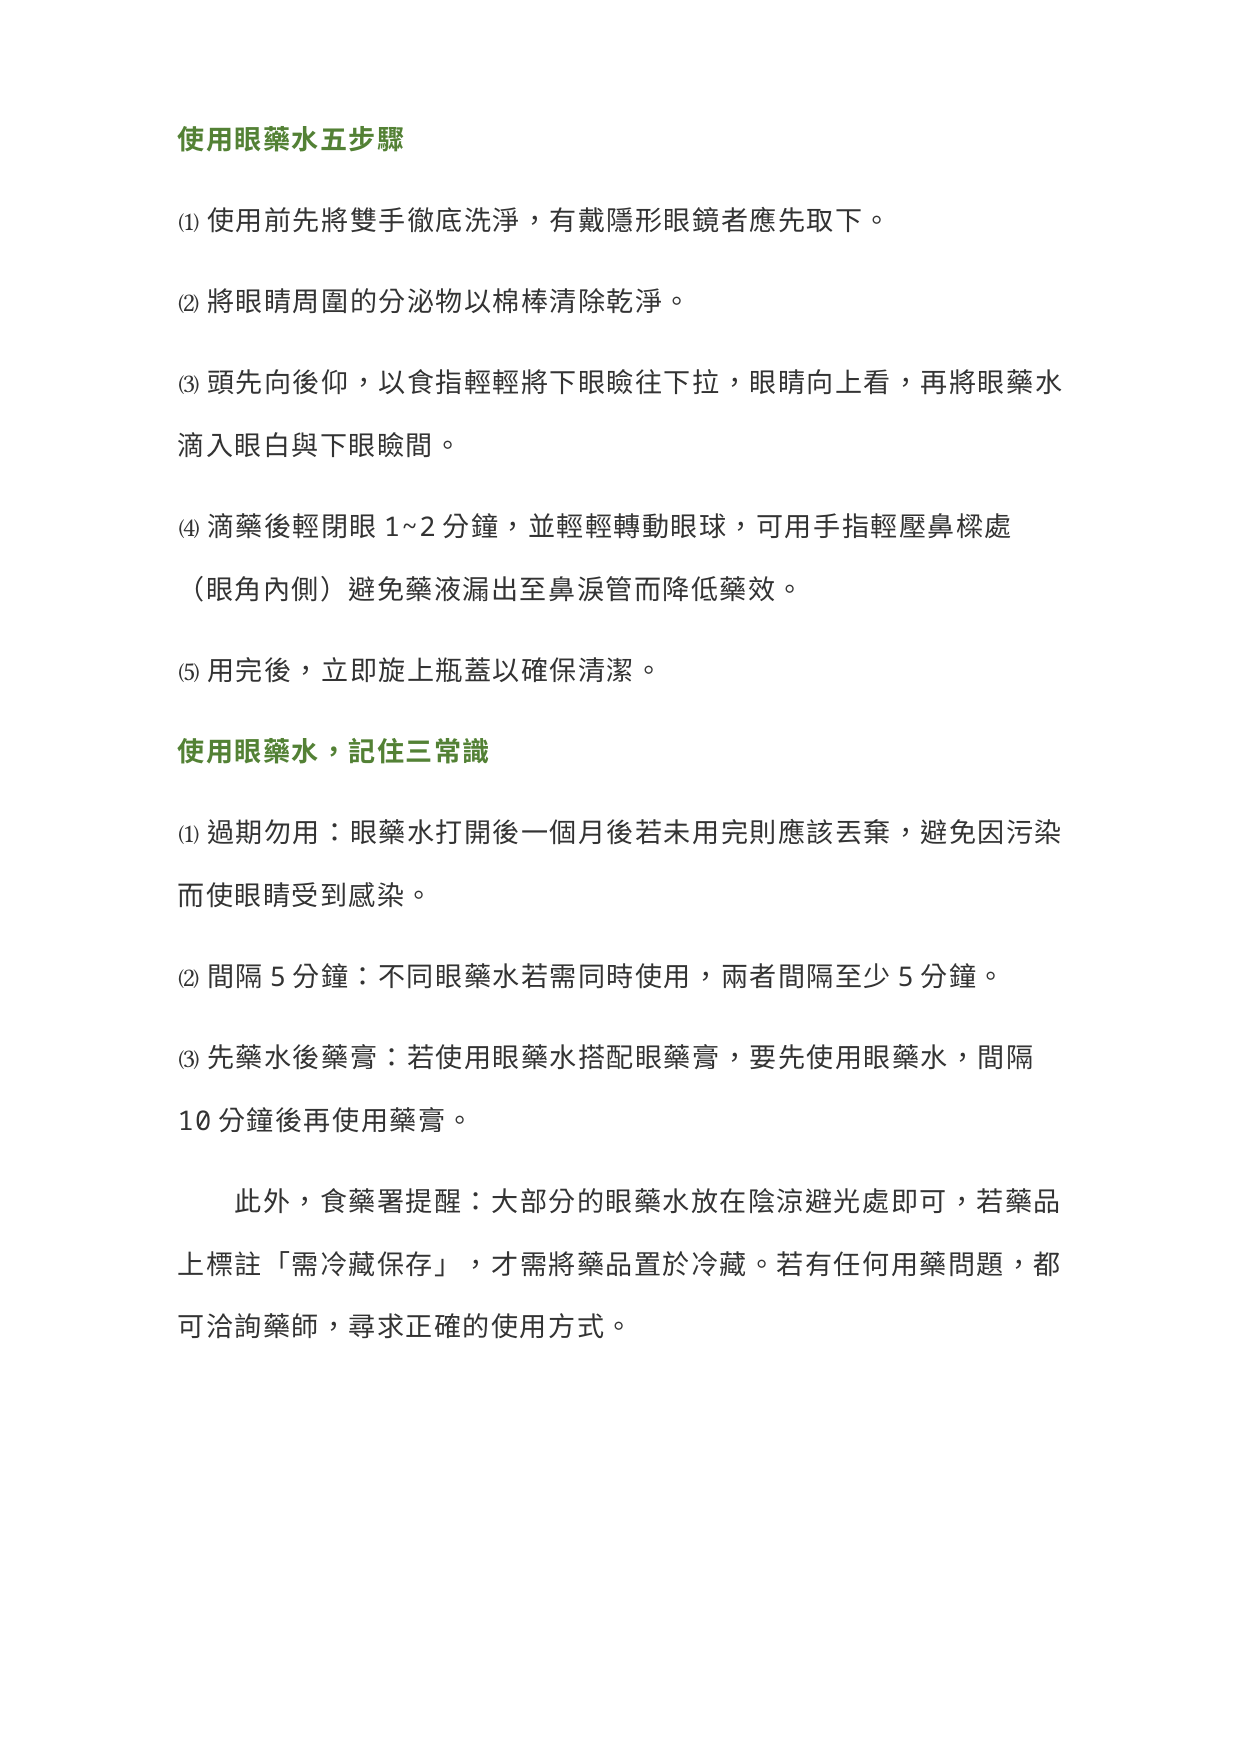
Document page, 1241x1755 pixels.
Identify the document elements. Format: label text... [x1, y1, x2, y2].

text ⑵間隔5分鐘：不同眼藥水若需同時使用，兩者間隔至少5分鐘。 [177, 933, 1063, 996]
text 使用眼藥水，記住三常識 [177, 708, 1063, 771]
text ⑸用完後，立即旋上瓶蓋以確保清潔。 [177, 627, 1063, 689]
text ⑶先藥水後藥膏：若使用眼藥水搭配眼藥膏，要先使用眼藥水，間隔10分鐘後再使用藥膏。 [177, 1014, 1063, 1139]
text ⑵將眼睛周圍的分泌物以棉棒清除乾淨。 [177, 258, 1063, 321]
text 此外，食藥署提醒：大部分的眼藥水放在陰涼避光處即可，若藥品上標註「需冷藏保存」，才需將藥品置於冷藏。若有任何用藥問題，都可洽詢藥師，尋求正確的使用方式。 [177, 1158, 1063, 1346]
text ⑶頭先向後仰，以食指輕輕將下眼瞼往下拉，眼睛向上看，再將眼藥水滴入眼白與下眼瞼間。 [177, 339, 1063, 464]
text 使用眼藥水五步驟 [177, 96, 1063, 158]
text ⑴過期勿用：眼藥水打開後一個月後若未用完則應該丟棄，避免因污染而使眼睛受到感染。 [177, 789, 1063, 914]
text ⑷滴藥後輕閉眼1~2分鐘，並輕輕轉動眼球，可用手指輕壓鼻樑處（眼角內側）避免藥液漏出至鼻淚管而降低藥效。 [177, 483, 1063, 608]
text ⑴使用前先將雙手徹底洗淨，有戴隱形眼鏡者應先取下。 [177, 177, 1063, 239]
